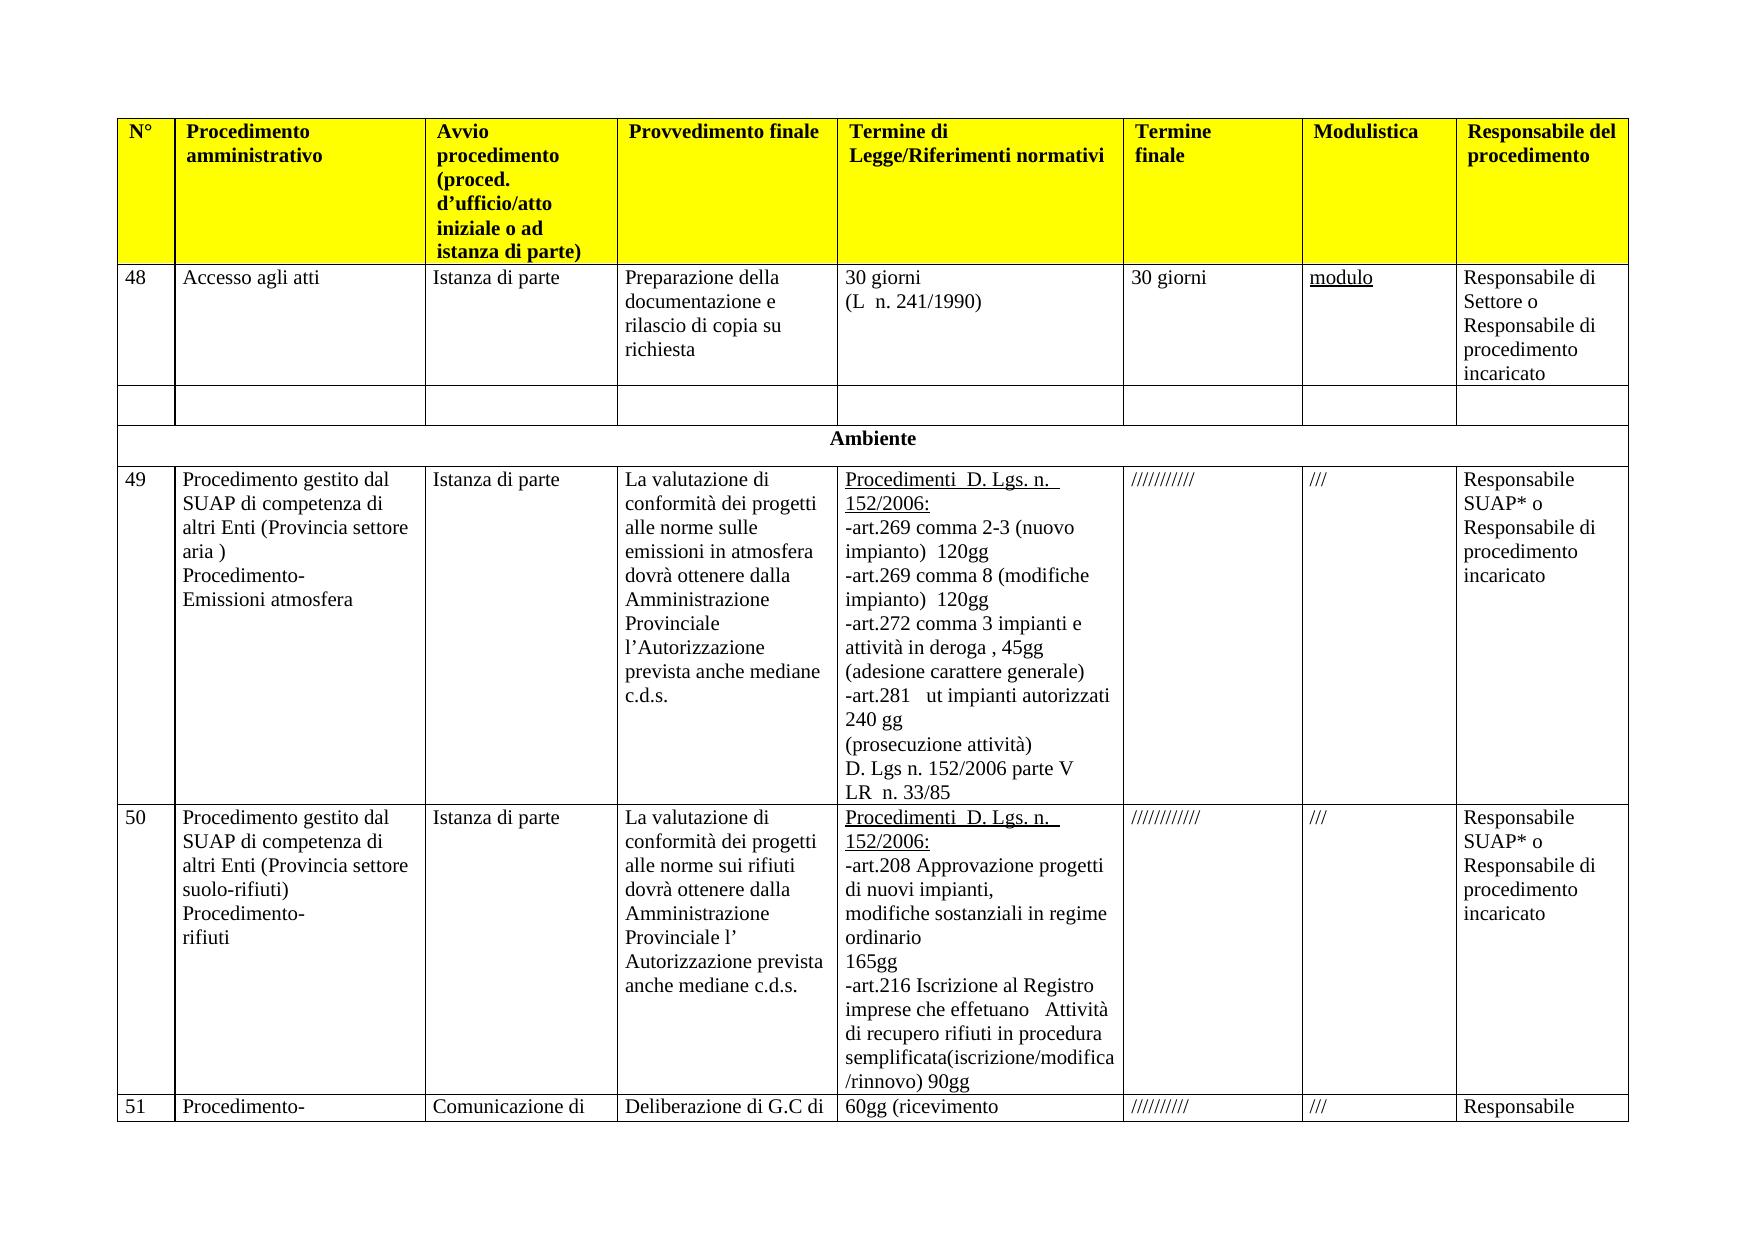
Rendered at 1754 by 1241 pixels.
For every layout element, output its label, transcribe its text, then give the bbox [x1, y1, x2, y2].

table_header Modulistica [1303, 119, 1456, 263]
table_cell Istanza di parte [426, 265, 617, 385]
table_cell Accesso agli atti [176, 265, 425, 385]
table_cell Procedimenti D. Lgs. n. 152/2006: -art.269 comma 2-3 (nuovo impianto) 120gg -art.269 comma 8 (modifiche impianto) 120gg -art.272 comma 3 impianti e attività in deroga , 45gg (adesione carattere generale) -art.281 ut impianti autorizzati 240 gg (prosecuzione attività) D. Lgs n. 152/2006 parte V LR n. 33/85 [838, 467, 1123, 804]
table_cell [838, 386, 1123, 425]
table_cell [1629, 804, 1754, 1093]
table_cell [1629, 385, 1754, 425]
table_header N° [118, 119, 174, 263]
table_cell [1629, 466, 1754, 804]
table_header Termine finale [1124, 119, 1302, 263]
table_cell //////////// [1124, 805, 1302, 1093]
table_cell 30 giorni [1124, 265, 1302, 385]
table_header Provvedimento finale [618, 119, 837, 263]
table_cell [618, 386, 837, 425]
table_cell modulo [1303, 265, 1456, 385]
table_cell 51 [118, 1095, 174, 1121]
table_cell Responsabile di Settore o Responsabile di procedimento incaricato [1457, 265, 1628, 385]
table_cell Procedimento- [176, 1095, 425, 1121]
table_cell Ambiente [118, 426, 1628, 466]
table_cell [1457, 386, 1628, 425]
table_cell [426, 386, 617, 425]
table_cell Procedimento gestito dal SUAP di competenza di altri Enti (Provincia settore suolo-rifiuti) Procedimento- rifiuti [176, 805, 425, 1093]
table_cell [118, 386, 174, 425]
table_header Procedimento amministrativo [176, 119, 425, 263]
table_cell 50 [118, 805, 174, 1093]
table_cell /////////// [1124, 467, 1302, 804]
table_header Responsabile del procedimento [1457, 119, 1628, 263]
table_cell [1124, 386, 1302, 425]
table_header Termine di Legge/Riferimenti normativi [838, 119, 1123, 263]
table_cell 49 [118, 467, 174, 804]
table_cell ////////// [1124, 1095, 1302, 1121]
table_cell 48 [118, 265, 174, 385]
table_cell Procedimento gestito dal SUAP di competenza di altri Enti (Provincia settore aria ) Procedimento- Emissioni atmosfera [176, 467, 425, 804]
table_cell [1629, 264, 1754, 385]
table_cell [1303, 386, 1456, 425]
table_cell Istanza di parte [426, 467, 617, 804]
table_header [1629, 118, 1754, 263]
table_cell Procedimenti D. Lgs. n. 152/2006: -art.208 Approvazione progetti di nuovi impianti, modifiche sostanziali in regime ordinario 165gg -art.216 Iscrizione al Registro imprese che effetuano Attività di recupero rifiuti in procedura semplificata(iscrizione/modifica/rinnovo) 90gg [838, 805, 1123, 1093]
table_header Avvio procedimento (proced. d’ufficio/atto iniziale o ad istanza di parte) [426, 119, 617, 263]
table_cell 30 giorni (L n. 241/1990) [838, 265, 1123, 385]
table_cell Comunicazione di [426, 1095, 617, 1121]
table_cell Responsabile [1457, 1095, 1628, 1121]
table_cell Preparazione della documentazione e rilascio di copia su richiesta [618, 265, 837, 385]
table_cell 60gg (ricevimento [838, 1095, 1123, 1121]
table_cell Responsabile SUAP* o Responsabile di procedimento incaricato [1457, 467, 1628, 804]
table_cell Responsabile SUAP* o Responsabile di procedimento incaricato [1457, 805, 1628, 1093]
table_cell [1629, 1094, 1754, 1121]
table_cell /// [1303, 805, 1456, 1093]
table_cell [1629, 425, 1754, 466]
table_cell [176, 386, 425, 425]
table_cell /// [1303, 467, 1456, 804]
table_cell La valutazione di conformità dei progetti alle norme sui rifiuti dovrà ottenere dalla Amministrazione Provinciale l’ Autorizzazione prevista anche mediane c.d.s. [618, 805, 837, 1093]
table_cell La valutazione di conformità dei progetti alle norme sulle emissioni in atmosfera dovrà ottenere dalla Amministrazione Provinciale l’Autorizzazione prevista anche mediane c.d.s. [618, 467, 837, 804]
table_cell /// [1303, 1095, 1456, 1121]
table_cell Istanza di parte [426, 805, 617, 1093]
table_cell Deliberazione di G.C di [618, 1095, 837, 1121]
